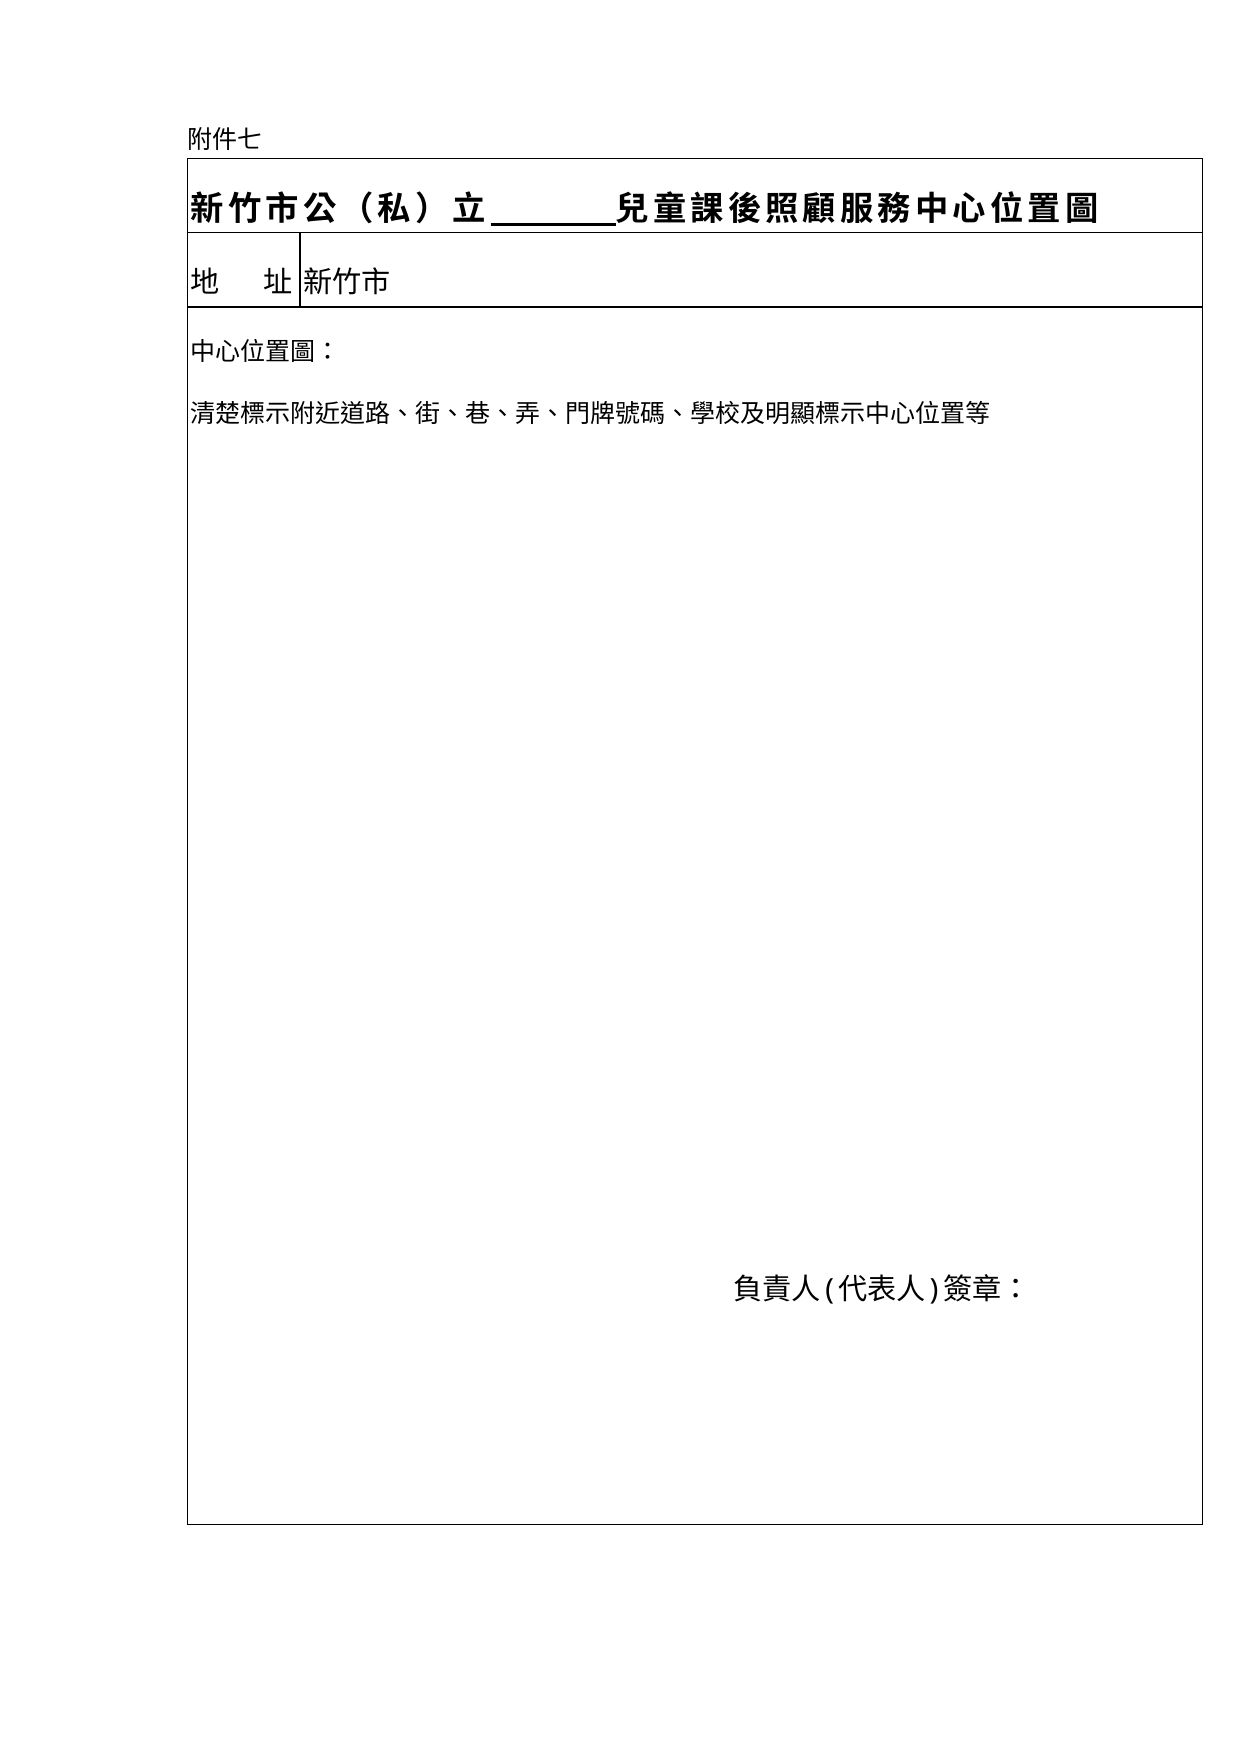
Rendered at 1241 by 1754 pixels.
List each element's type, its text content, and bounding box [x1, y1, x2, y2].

table_cell 新竹市 [301, 233, 1202, 306]
table_cell 中心位置圖： 清楚標示附近道路、街、巷、弄、門牌號碼、學校及明顯標示中心位置等 負責人(代表人)簽章： [188, 308, 1202, 1524]
table_header 新竹市公（私）立 兒童課後照顧服務中心位置圖 [188, 159, 1202, 232]
text 附件七 [187, 96, 1053, 158]
table_cell 地 址 [188, 233, 299, 306]
